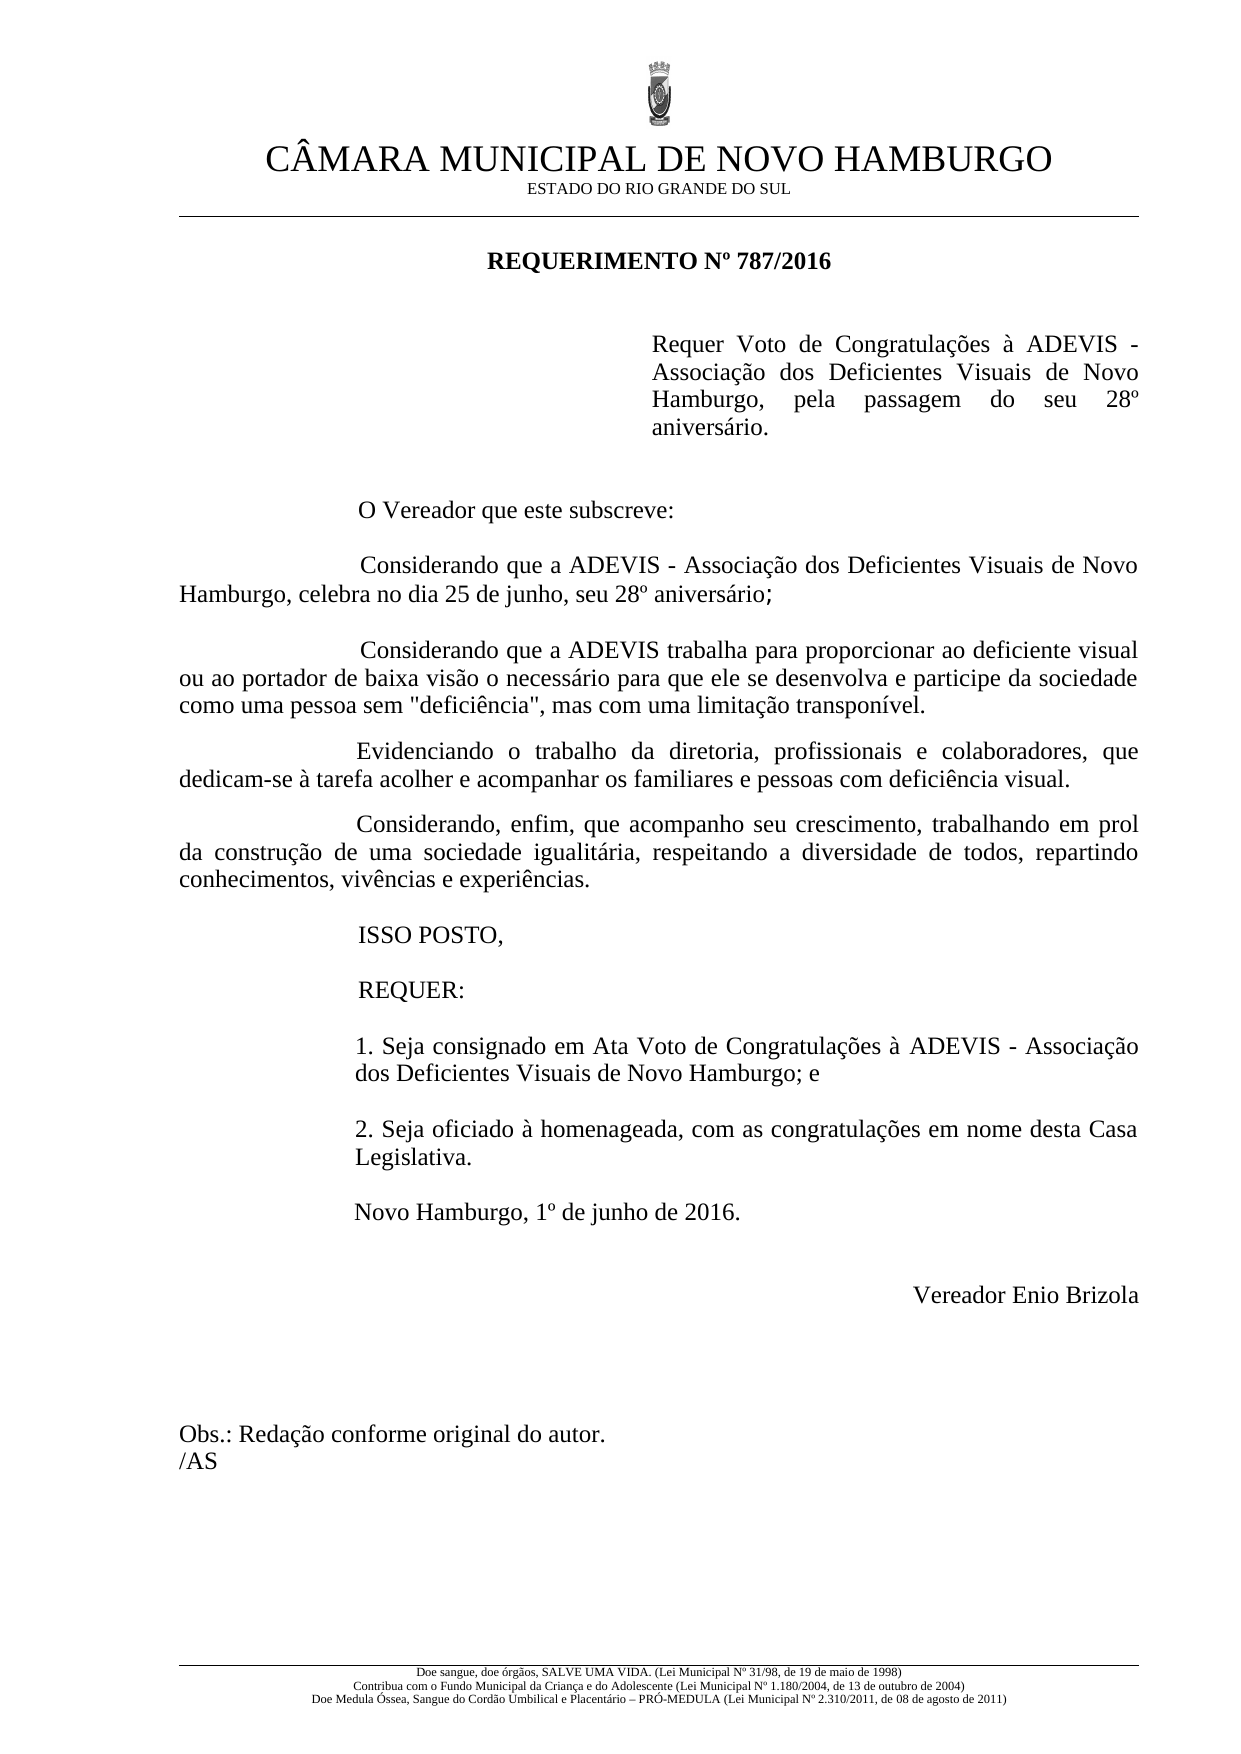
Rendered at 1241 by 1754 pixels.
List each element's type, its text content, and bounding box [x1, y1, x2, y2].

text O Vereador que este subscreve: [179, 496, 1139, 524]
text Vereador Enio Brizola [179, 1281, 1139, 1309]
list Novo Hamburgo, 1º de junho de 2016. [179, 1198, 1139, 1226]
text Considerando que a ADEVIS - Associação dos Deficientes Visuais de Novo Hamburgo, celebra no dia 25 de junho, seu 28º aniversário; [179, 552, 1139, 608]
text Obs.: Redação conforme original do autor. [179, 1420, 1139, 1447]
text /AS [179, 1447, 1139, 1475]
text Considerando que a ADEVIS trabalha para proporcionar ao deficiente visual ou ao portador de baixa visão o necessário para que ele se desenvolva e participe da sociedade como uma pessoa sem "deficiência", mas com uma limitação transponível. [179, 636, 1139, 719]
text REQUER: [179, 976, 1139, 1004]
text Considerando, enfim, que acompanho seu crescimento, trabalhando em prol da construção de uma sociedade igualitária, respeitando a diversidade de todos, repartindo conhecimentos, vivências e experiências. [179, 810, 1139, 893]
text ISSO POSTO, [179, 921, 1139, 949]
text REQUERIMENTO Nº 787/2016 [179, 247, 1139, 274]
text 1. Seja consignado em Ata Voto de Congratulações à ADEVIS - Associação dos Deficientes Visuais de Novo Hamburgo; e [355, 1032, 1139, 1087]
list 2. Seja oficiado à homenageada, com as congratulações em nome desta Casa Legislativa. [355, 1115, 1139, 1170]
text Evidenciando o trabalho da diretoria, profissionais e colaboradores, que dedicam-se à tarefa acolher e acompanhar os familiares e pessoas com deficiência visual. [179, 737, 1139, 792]
text Requer Voto de Congratulações à ADEVIS - Associação dos Deficientes Visuais de Novo Hamburgo, pela passagem do seu 28º aniversário. [652, 330, 1139, 441]
